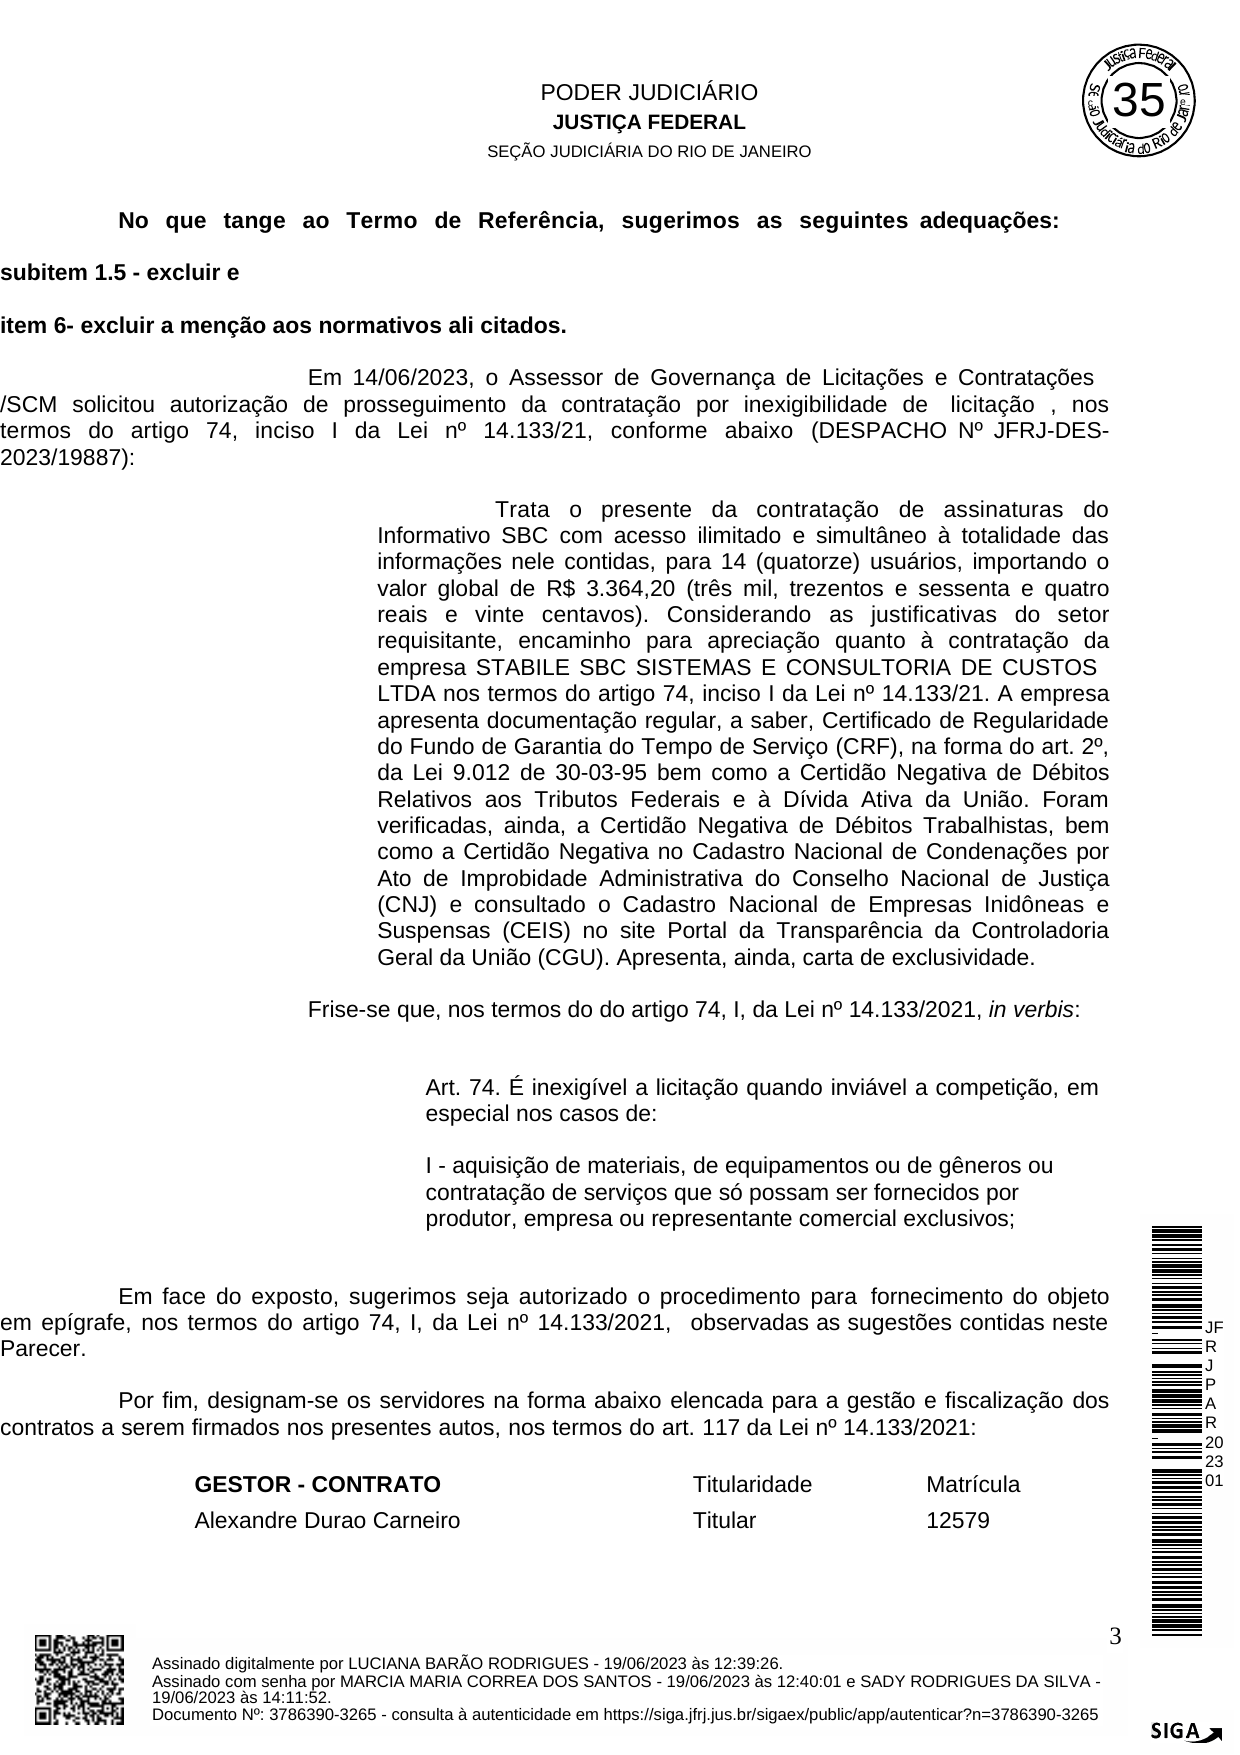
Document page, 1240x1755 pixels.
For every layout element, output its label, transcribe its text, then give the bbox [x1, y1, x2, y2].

table_cell 12579 [869, 1504, 1026, 1543]
text Em 14/06/2023, o Assessor de Governança de Licitações e Contratações [308, 364, 1239, 391]
text e [1180, 96, 1192, 105]
text Por fim, designam-se os servidores na forma abaixo elencada para a gestão e fiscalização dos contratos a serem firmados nos presentes autos, nos termos do art. 117 da Lei nº 14.133/2021: [0, 1387, 1109, 1440]
text Trata o presente da contratação de assinaturas do Informativo SBC com acesso ilimitado e simultâneo à totalidade das informações nele contidas, para 14 (quatorze) usuários, importando o valor global de R$ 3.364,20 (três mil, trezentos e sessenta e quatro reais e vinte centavos). Considerando as justificativas do setor requisitante, encaminho para apreciação quanto à contratação da empresa STABILE SBC SISTEMAS E CONSULTORIA DE CUSTOS [377, 496, 1109, 680]
table_header GESTOR - CONTRATO [189, 1464, 576, 1503]
text Em face do exposto, sugerimos seja autorizado o procedimento para fornecimento do objeto em epígrafe, nos termos do artigo 74, I, da Lei nº 14.133/2021, observadas as sugestões contidas neste Parecer. [0, 1283, 1109, 1362]
text /SCM solicitou autorização de prosseguimento da contratação por inexigibilidade de licitação , nos termos do artigo 74, inciso I da Lei nº 14.133/21, conforme abaixo (DESPACHO Nº JFRJ-DES-2023/19887): [0, 391, 1109, 470]
text I - aquisição de materiais, de equipamentos ou de gêneros ou contratação de serviços que só possam ser fornecidos por produtor, empresa ou representante comercial exclusivos; [425, 1152, 1068, 1231]
text LTDA nos termos do artigo 74, inciso I da Lei nº 14.133/21. A empresa apresenta documentação regular, a saber, Certificado de Regularidade do Fundo de Garantia do Tempo de Serviço (CRF), na forma do art. 2º, da Lei 9.012 de 30-03-95 bem como a Certidão Negativa de Débitos Relativos aos Tributos Federais e à Dívida Ativa da União. Foram verificadas, ainda, a Certidão Negativa de Débitos Trabalhistas, bem como a Certidão Negativa no Cadastro Nacional de Condenações por Ato de Improbidade Administrativa do Conselho Nacional de Justiça (CNJ) e consultado o Cadastro Nacional de Empresas Inidôneas e Suspensas (CEIS) no site Portal da Transparência da Controladoria Geral da União (CGU). Apresenta, ainda, carta de exclusividade. [377, 680, 1109, 970]
list subitem 1.5 - excluir e [0, 259, 1239, 286]
text No que tange ao Termo de Referência, sugerimos as seguintes adequações: [0, 207, 1109, 233]
text Frise-se que, nos termos do do artigo 74, I, da Lei nº 14.133/2021, in verbis: [308, 996, 1239, 1022]
table_header Titularidade [576, 1464, 869, 1503]
text Art. 74. É inexigível a licitação quando inviável a competição, em especial nos casos de: [425, 1074, 1109, 1126]
list item 6- excluir a menção aos normativos ali citados. [0, 312, 1239, 338]
text JFRJPAR202301961A [1205, 1318, 1224, 1489]
table_cell Titular [576, 1504, 869, 1543]
table_cell Alexandre Durao Carneiro [189, 1504, 576, 1543]
table_header Matrícula [869, 1464, 1026, 1503]
text ç [1088, 97, 1100, 106]
